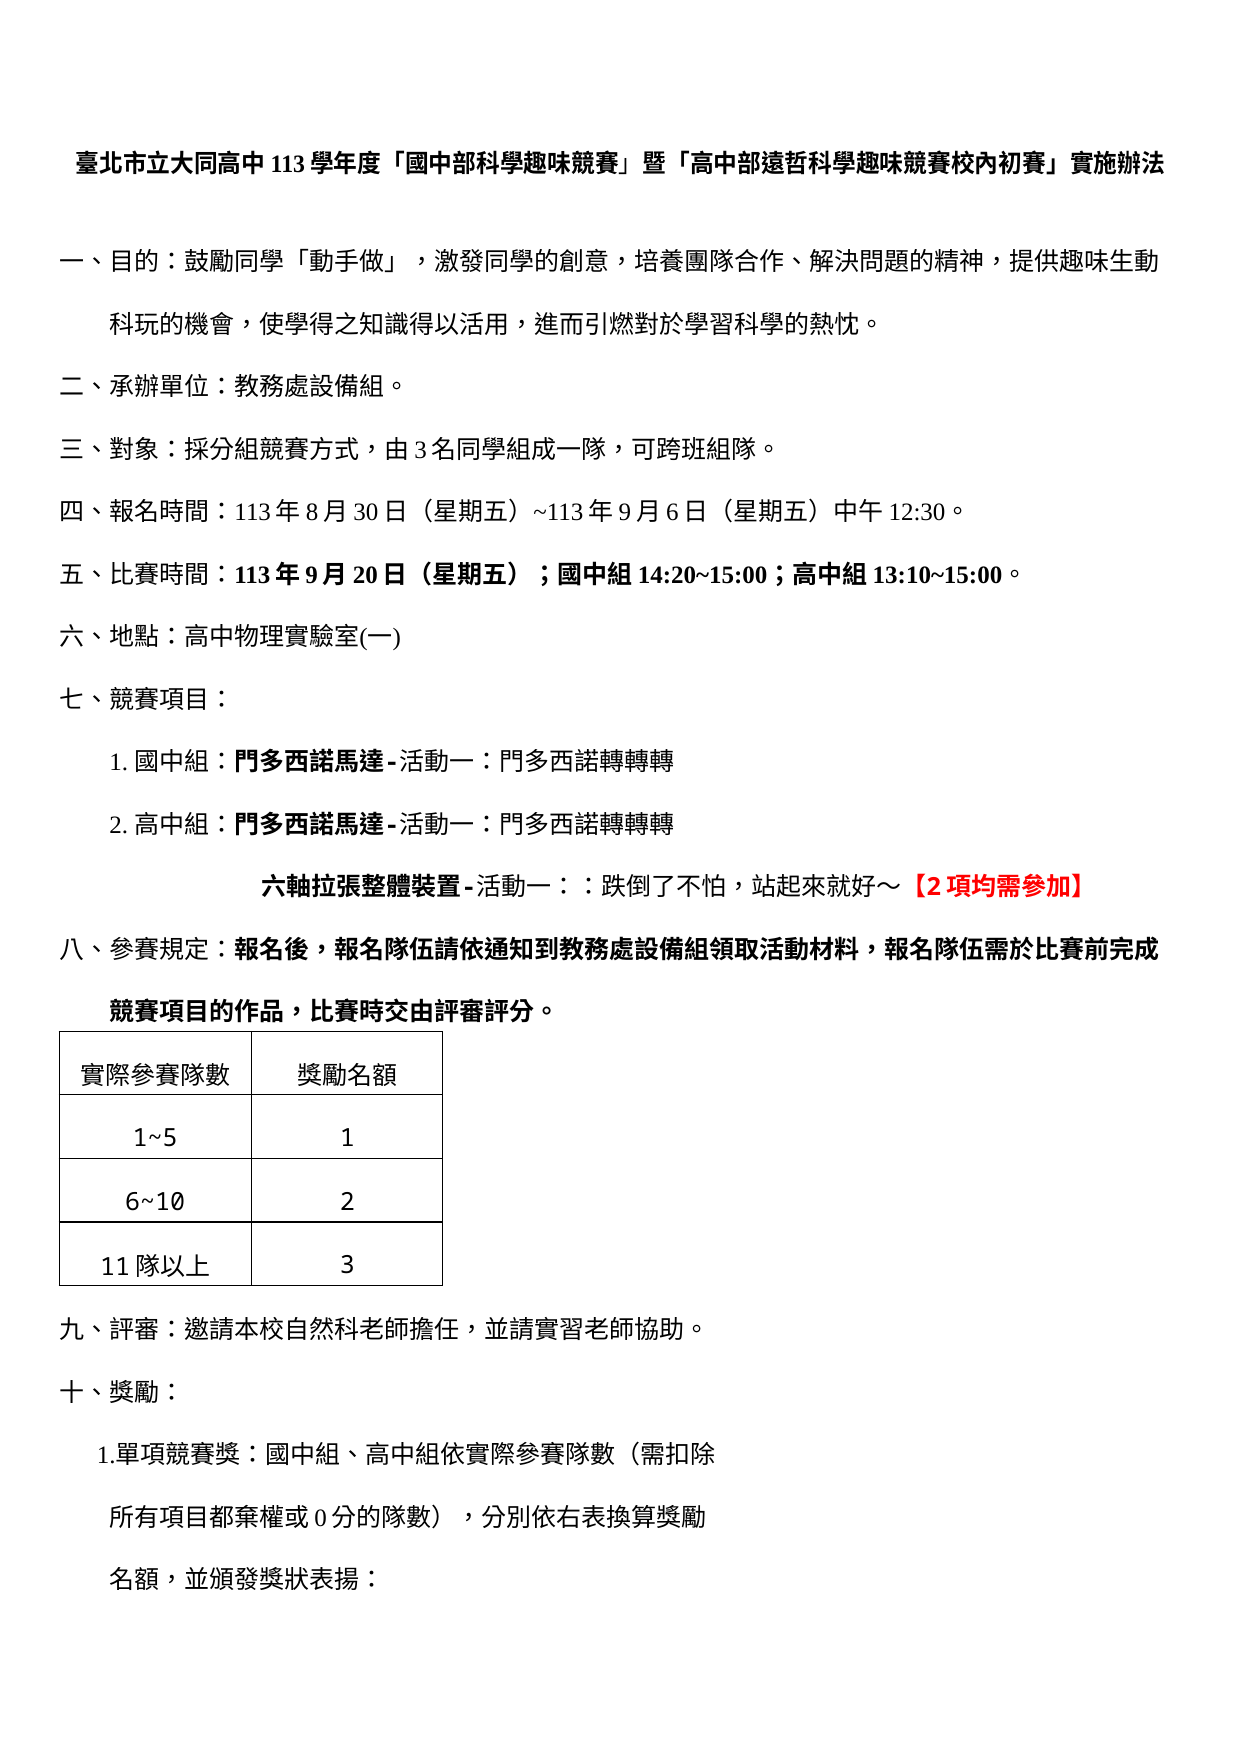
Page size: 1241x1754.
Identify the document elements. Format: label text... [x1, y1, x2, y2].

table_header 獎勵名額 [252, 1032, 442, 1094]
table_cell 1~5 [60, 1095, 251, 1158]
table_header 實際參賽隊數 [60, 1032, 251, 1094]
text 六、地點：高中物理實驗室(一) [59, 593, 1181, 656]
table_cell 6~10 [60, 1159, 251, 1221]
table_cell 2 [252, 1159, 442, 1221]
table_cell 11隊以上 [60, 1223, 251, 1285]
text 八、參賽規定：報名後，報名隊伍請依通知到教務處設備組領取活動材料，報名隊伍需於比賽前完成競賽項目的作品，比賽時交由評審評分。 [59, 906, 1181, 1031]
table_cell 3 [252, 1223, 442, 1285]
text 七、競賽項目： [59, 656, 1181, 718]
text 1.單項競賽獎：國中組、高中組依實際參賽隊數（需扣除 所有項目都棄權或0分的隊數），分別依右表換算獎勵 名額，並頒發獎狀表揚： [84, 1411, 1181, 1598]
text 九、評審：邀請本校自然科老師擔任，並請實習老師協助。 [59, 1286, 1181, 1348]
text 三、對象：採分組競賽方式，由3名同學組成一隊，可跨班組隊。 [59, 406, 1181, 468]
text 四、報名時間：113年8月30日（星期五）~113年9月6日（星期五）中午12:30。 [59, 468, 1181, 531]
text 十、獎勵： [59, 1348, 1181, 1411]
text 臺北市立大同高中113學年度「國中部科學趣味競賽」暨「高中部遠哲科學趣味競賽校內初賽」實施辦法 [59, 119, 1181, 182]
text 1. 國中組：門多西諾馬達-活動一：門多西諾轉轉轉 [84, 718, 1181, 781]
text 2. 高中組：門多西諾馬達-活動一：門多西諾轉轉轉 [84, 781, 1181, 843]
text 五、比賽時間：113年9月20日（星期五）；國中組14:20~15:00；高中組13:10~15:00。 [59, 531, 1181, 593]
text 一、目的：鼓勵同學「動手做」，激發同學的創意，培養團隊合作、解決問題的精神，提供趣味生動科玩的機會，使學得之知識得以活用，進而引燃對於學習科學的熱忱。 [59, 218, 1181, 343]
table_cell 1 [252, 1095, 442, 1158]
text 六軸拉張整體裝置-活動一：：跌倒了不怕，站起來就好～【2項均需參加】 [171, 843, 1181, 906]
text 二、承辦單位：教務處設備組。 [59, 343, 1181, 406]
